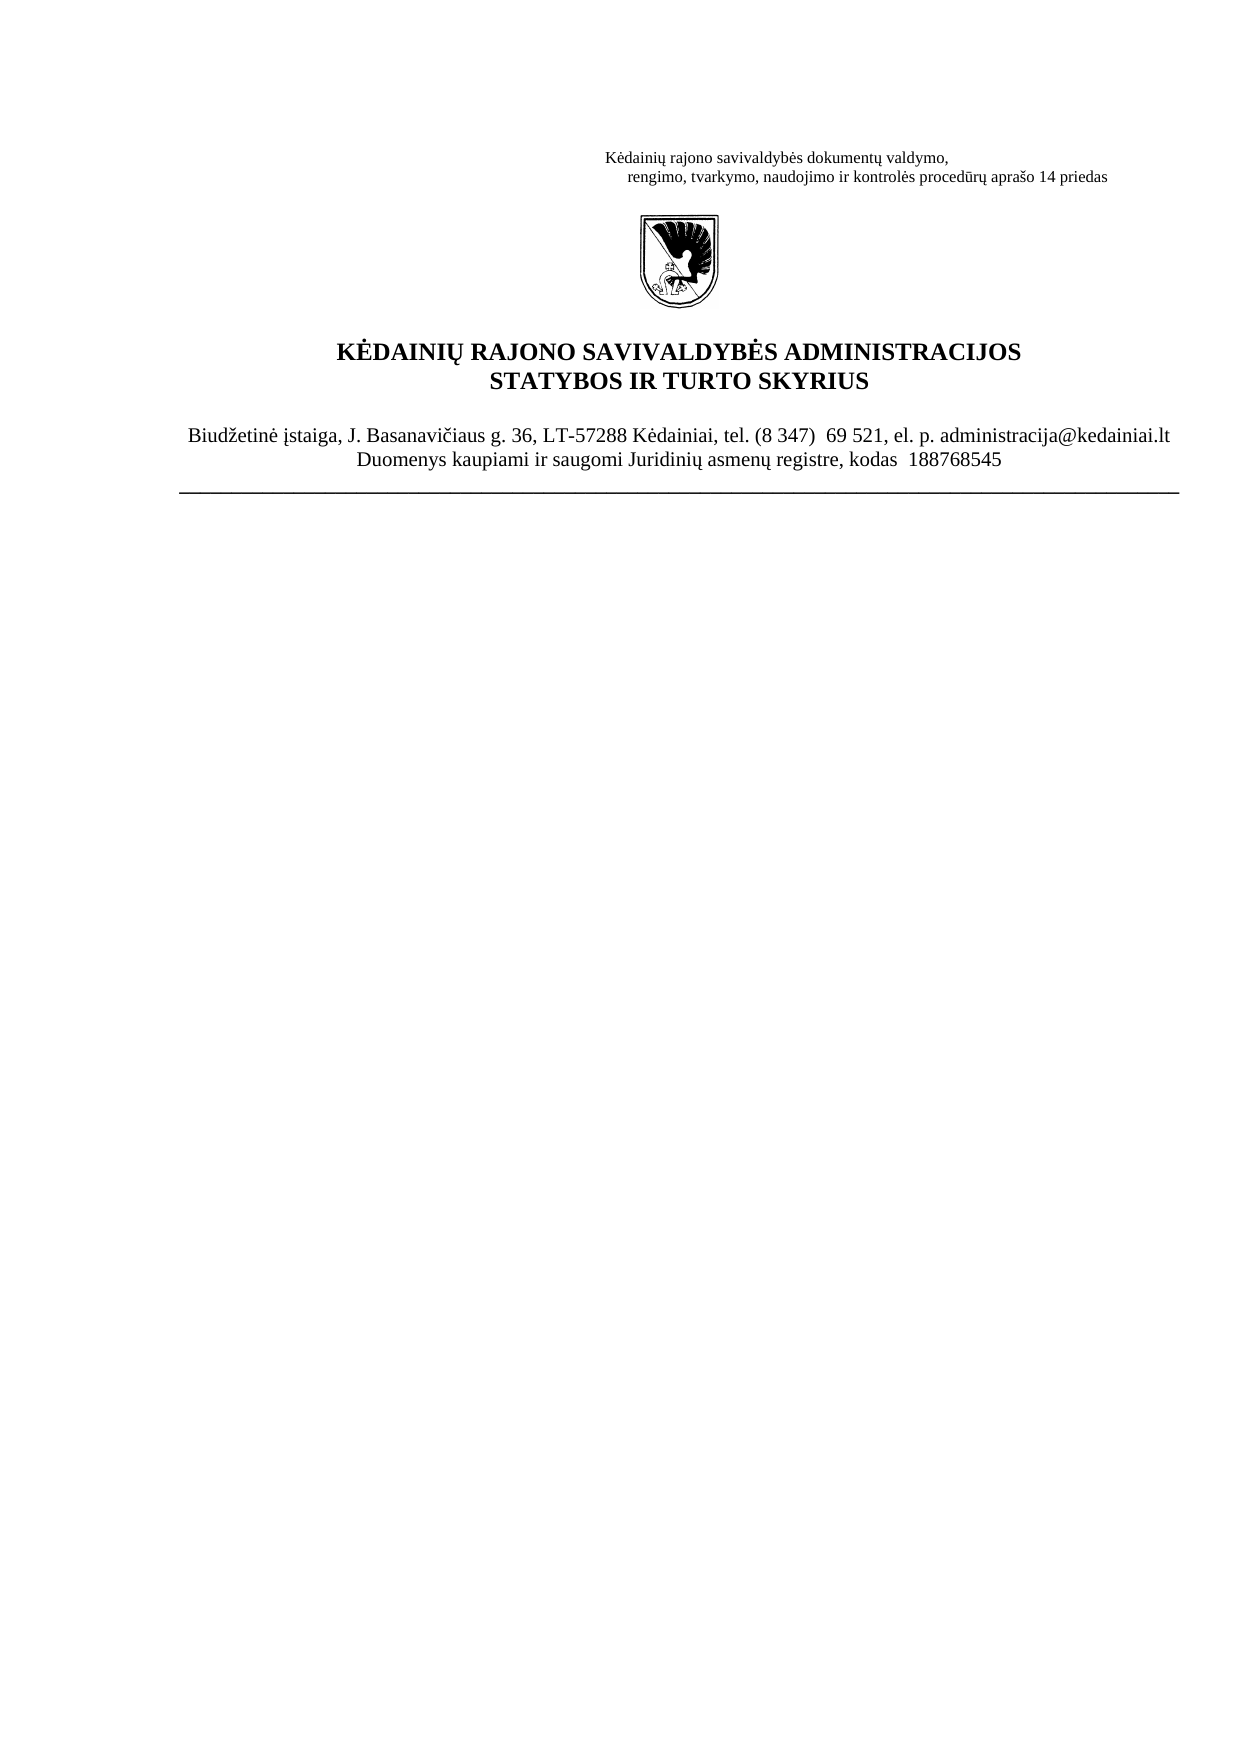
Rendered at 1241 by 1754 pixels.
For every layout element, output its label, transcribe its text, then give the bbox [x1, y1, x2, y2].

text Duomenys kaupiami ir saugomi Juridinių asmenų registre, kodas 188768545 ________________________________________________________________________________________________ [177, 447, 1181, 496]
text Kėdainių rajono savivaldybės dokumentų valdymo, [177, 148, 1181, 167]
text Biudžetinė įstaiga, J. Basanavičiaus g. 36, LT-57288 Kėdainiai, tel. (8 347) 69 521, el. p. administracija@kedainiai.lt [177, 423, 1181, 447]
text STATYBOS IR turto SKYRIUS [177, 366, 1181, 394]
text rengimo, tvarkymo, naudojimo ir kontrolės procedūrų aprašo 14 priedas [627, 167, 1181, 186]
text kėdainių rajono savivaldybėS ADMINISTRACIJOS [177, 337, 1181, 366]
